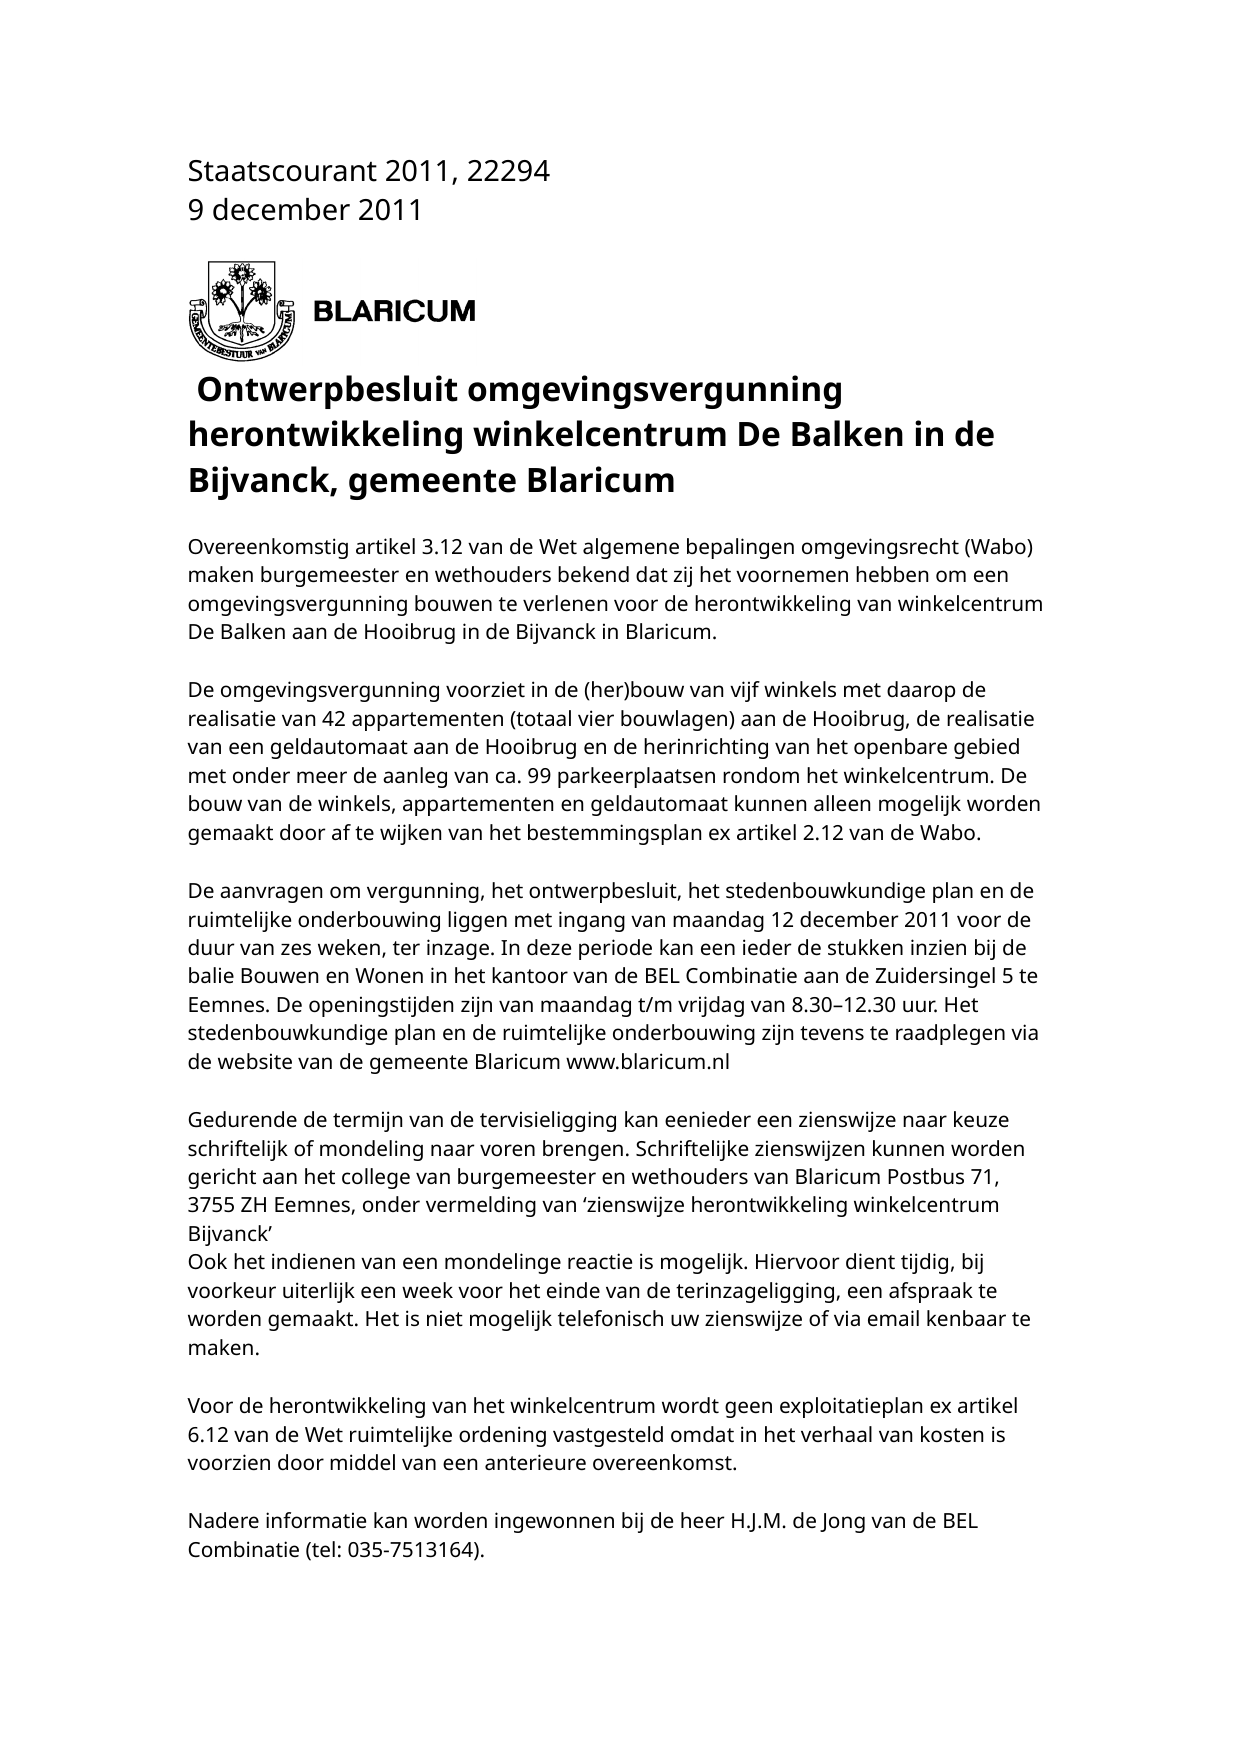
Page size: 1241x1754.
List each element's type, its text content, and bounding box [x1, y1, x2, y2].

text Staatscourant 2011, 22294 [187, 150, 1053, 190]
text Ook het indienen van een mondelinge reactie is mogelijk. Hiervoor dient tijdig, bij voorkeur uiterlijk een week voor het einde van de terinzageligging, een afspraak te worden gemaakt. Het is niet mogelijk telefonisch uw zienswijze of via email kenbaar te maken. [187, 1247, 1053, 1361]
text Nadere informatie kan worden ingewonnen bij de heer H.J.M. de Jong van de BEL Combinatie (tel: 035-7513164). [187, 1507, 1053, 1563]
text 9 december 2011 [187, 190, 1053, 229]
text De omgevingsvergunning voorziet in de (her)bouw van vijf winkels met daarop de realisatie van 42 appartementen (totaal vier bouwlagen) aan de Hooibrug, de realisatie van een geldautomaat aan de Hooibrug en de herinrichting van het openbare gebied met onder meer de aanleg van ca. 99 parkeerplaatsen rondom het winkelcentrum. De bouw van de winkels, appartementen en geldautomaat kunnen alleen mogelijk worden gemaakt door af te wijken van het bestemmingsplan ex artikel 2.12 van de Wabo. [187, 676, 1053, 846]
picture [187, 258, 477, 366]
text Voor de herontwikkeling van het winkelcentrum wordt geen exploitatieplan ex artikel 6.12 van de Wet ruimtelijke ordening vastgesteld omdat in het verhaal van kosten is voorzien door middel van een anterieure overeenkomst. [187, 1391, 1053, 1477]
text De aanvragen om vergunning, het ontwerpbesluit, het stedenbouwkundige plan en de ruimtelijke onderbouwing liggen met ingang van maandag 12 december 2011 voor de duur van zes weken, ter inzage. In deze periode kan een ieder de stukken inzien bij de balie Bouwen en Wonen in het kantoor van de BEL Combinatie aan de Zuidersingel 5 te Eemnes. De openingstijden zijn van maandag t/m vrijdag van 8.30–12.30 uur. Het stedenbouwkundige plan en de ruimtelijke onderbouwing zijn tevens te raadplegen via de website van de gemeente Blaricum www.blaricum.nl [187, 876, 1053, 1075]
subtitle Ontwerpbesluit omgevingsvergunning herontwikkeling winkelcentrum De Balken in de Bijvanck, gemeente Blaricum [187, 271, 1053, 502]
text Overeenkomstig artikel 3.12 van de Wet algemene bepalingen omgevingsrecht (Wabo) maken burgemeester en wethouders bekend dat zij het voornemen hebben om een omgevingsvergunning bouwen te verlenen voor de herontwikkeling van winkelcentrum De Balken aan de Hooibrug in de Bijvanck in Blaricum. [187, 532, 1053, 646]
text Gedurende de termijn van de tervisieligging kan eenieder een zienswijze naar keuze schriftelijk of mondeling naar voren brengen. Schriftelijke zienswijzen kunnen worden gericht aan het college van burgemeester en wethouders van Blaricum Postbus 71, 3755 ZH Eemnes, onder vermelding van ‘zienswijze herontwikkeling winkelcentrum Bijvanck’ [187, 1105, 1053, 1247]
